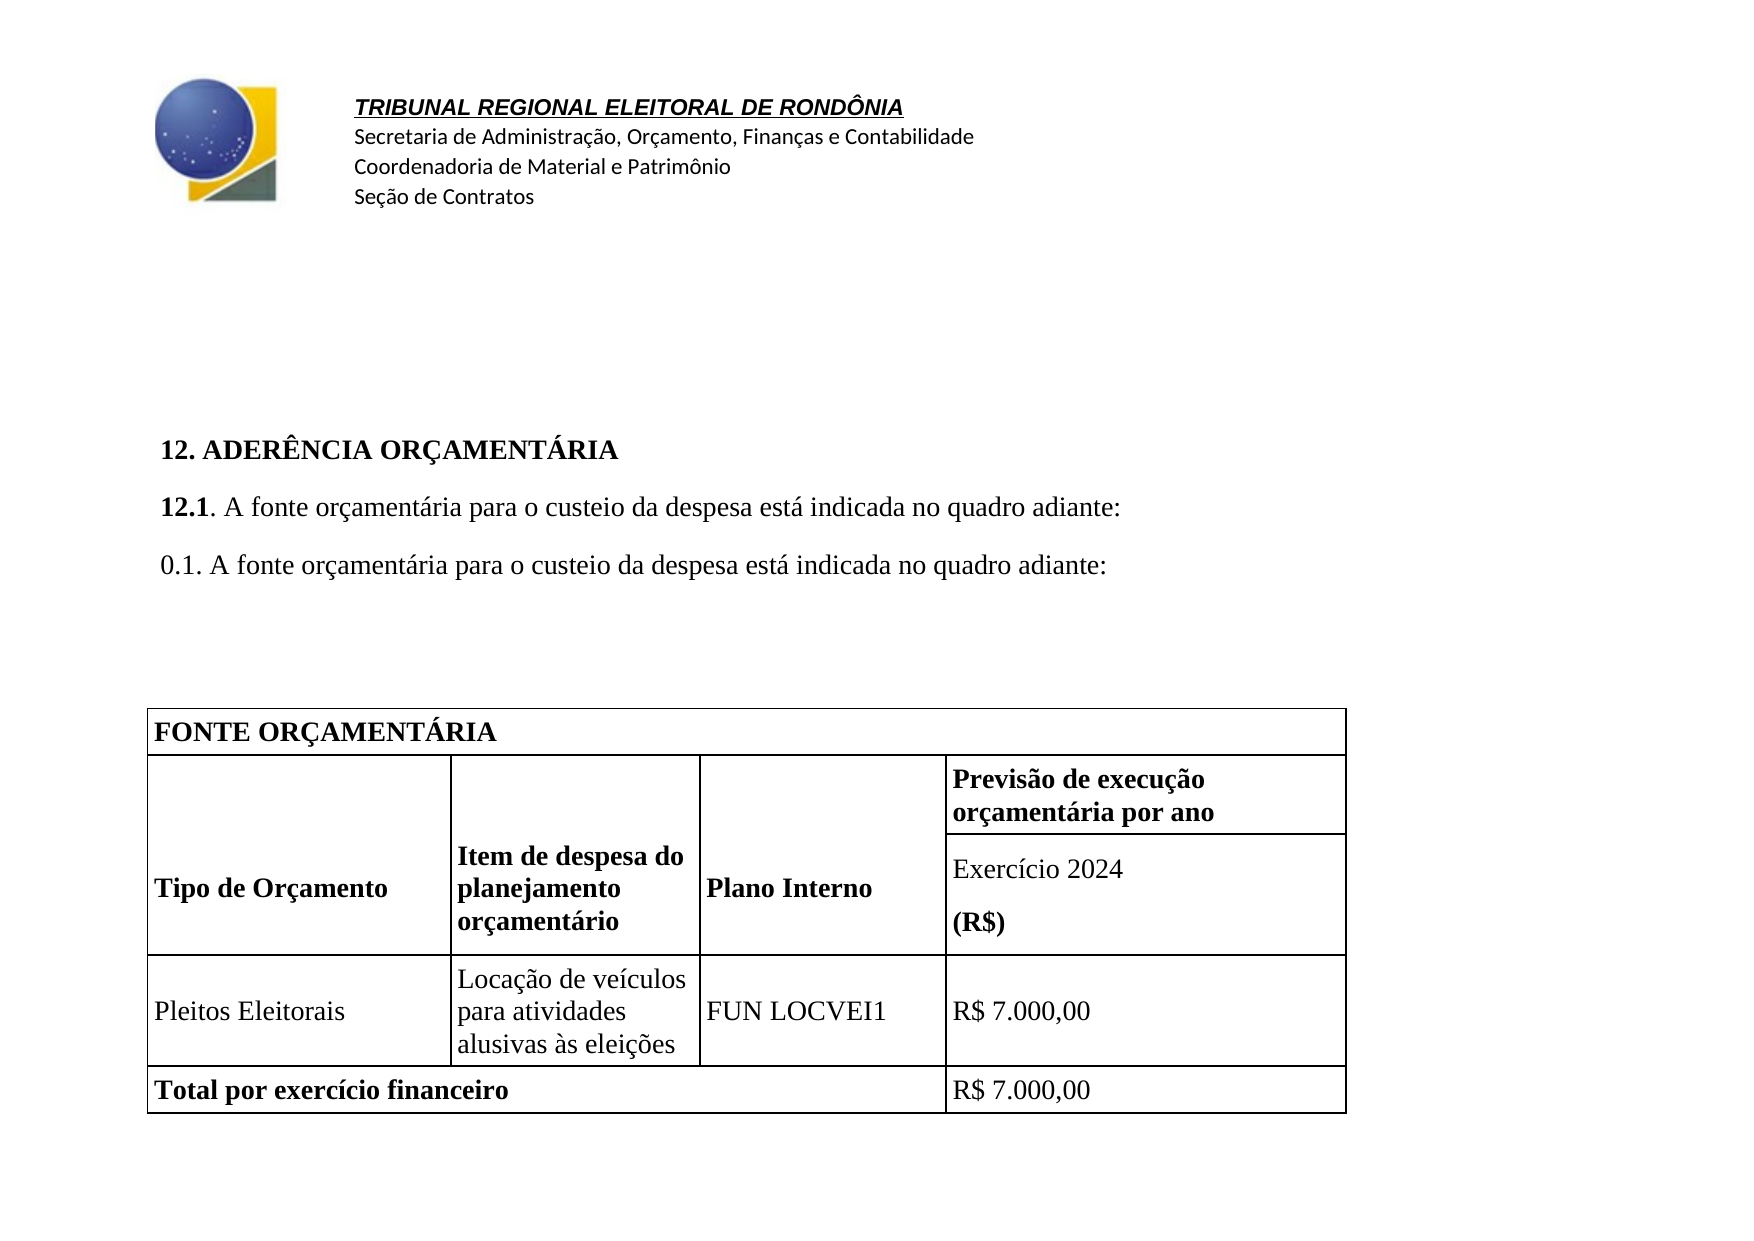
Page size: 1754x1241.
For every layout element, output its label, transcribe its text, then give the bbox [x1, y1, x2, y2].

table_cell Previsão de execução orçamentária por ano [947, 756, 1345, 833]
table_cell FUN LOCVEI1 [701, 956, 945, 1065]
text 12.1. A fonte orçamentária para o custeio da despesa está indicada no quadro adiante: [160, 490, 1594, 523]
table_cell Tipo de Orçamento [148, 756, 450, 954]
table_header FONTE ORÇAMENTÁRIA [148, 709, 1345, 754]
text 0.1. A fonte orçamentária para o custeio da despesa está indicada no quadro adiante: [160, 548, 1594, 580]
table_cell Pleitos Eleitorais [148, 956, 450, 1065]
table_cell Locação de veículos para atividades alusivas às eleições [452, 956, 699, 1065]
table_cell R$ 7.000,00 [947, 956, 1345, 1065]
table_cell Plano Interno [701, 756, 945, 954]
text 12. ADERÊNCIA ORÇAMENTÁRIA [160, 433, 1594, 465]
table_cell R$ 7.000,00 [947, 1067, 1345, 1112]
table_cell Item de despesa do planejamento orçamentário [452, 756, 699, 954]
table_cell Exercício 2024 (R$) [947, 835, 1345, 954]
table_cell Total por exercício financeiro [148, 1067, 945, 1112]
